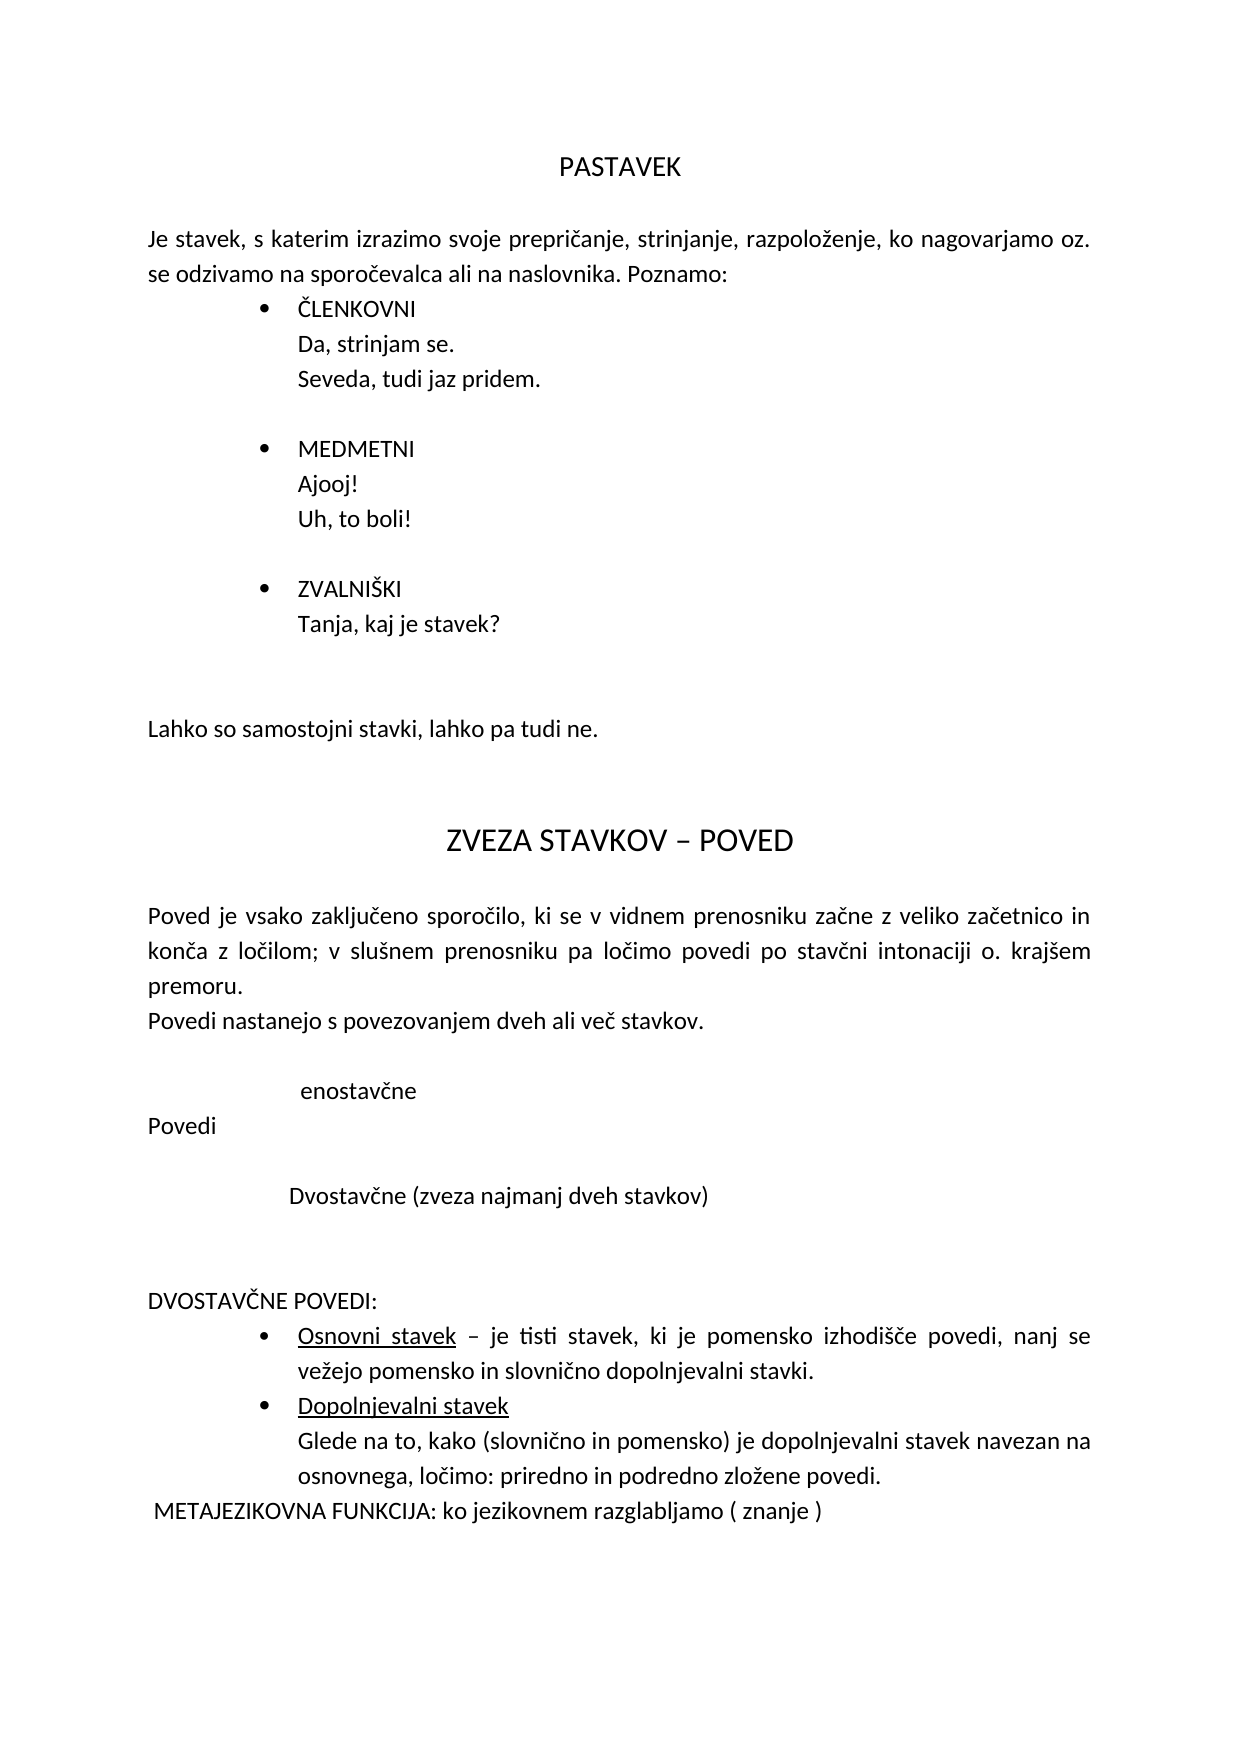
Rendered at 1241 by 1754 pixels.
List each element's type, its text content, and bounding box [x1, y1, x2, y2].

text PASTAVEK [148, 148, 1093, 183]
text METAJEZIKOVNA FUNKCIJA: ko jezikovnem razglabljamo ( znanje ) [148, 1495, 1093, 1526]
text enostavčne [148, 1075, 1093, 1106]
list MEDMETNI [260, 433, 1093, 464]
list Dopolnjevalni stavek [260, 1390, 1093, 1421]
text Lahko so samostojni stavki, lahko pa tudi ne. [148, 713, 1093, 744]
list ZVALNIŠKI [260, 573, 1093, 604]
text Uh, to boli! [298, 503, 1093, 534]
text Da, strinjam se. [298, 328, 1093, 359]
list Osnovni stavek – je tisti stavek, ki je pomensko izhodišče povedi, nanj se vežejo pomensko in slovnično dopolnjevalni stavki. [260, 1320, 1093, 1386]
text Tanja, kaj je stavek? [298, 608, 1093, 639]
text Povedi [148, 1110, 1093, 1141]
text Je stavek, s katerim izrazimo svoje prepričanje, strinjanje, razpoloženje, ko nagovarjamo oz. se odzivamo na sporočevalca ali na naslovnika. Poznamo: [148, 223, 1093, 289]
text ZVEZA STAVKOV – POVED [148, 818, 1093, 859]
text Seveda, tudi jaz pridem. [298, 363, 1093, 394]
text Dvostavčne (zveza najmanj dveh stavkov) [148, 1180, 1093, 1211]
text DVOSTAVČNE POVEDI: [148, 1285, 1093, 1316]
text Ajooj! [298, 468, 1093, 499]
text Povedi nastanejo s povezovanjem dveh ali več stavkov. [148, 1005, 1093, 1036]
text Poved je vsako zaključeno sporočilo, ki se v vidnem prenosniku začne z veliko začetnico in konča z ločilom; v slušnem prenosniku pa ločimo povedi po stavčni intonaciji o. krajšem premoru. [148, 900, 1093, 1001]
list ČLENKOVNI [260, 293, 1093, 324]
text Glede na to, kako (slovnično in pomensko) je dopolnjevalni stavek navezan na osnovnega, ločimo: priredno in podredno zložene povedi. [298, 1425, 1093, 1491]
